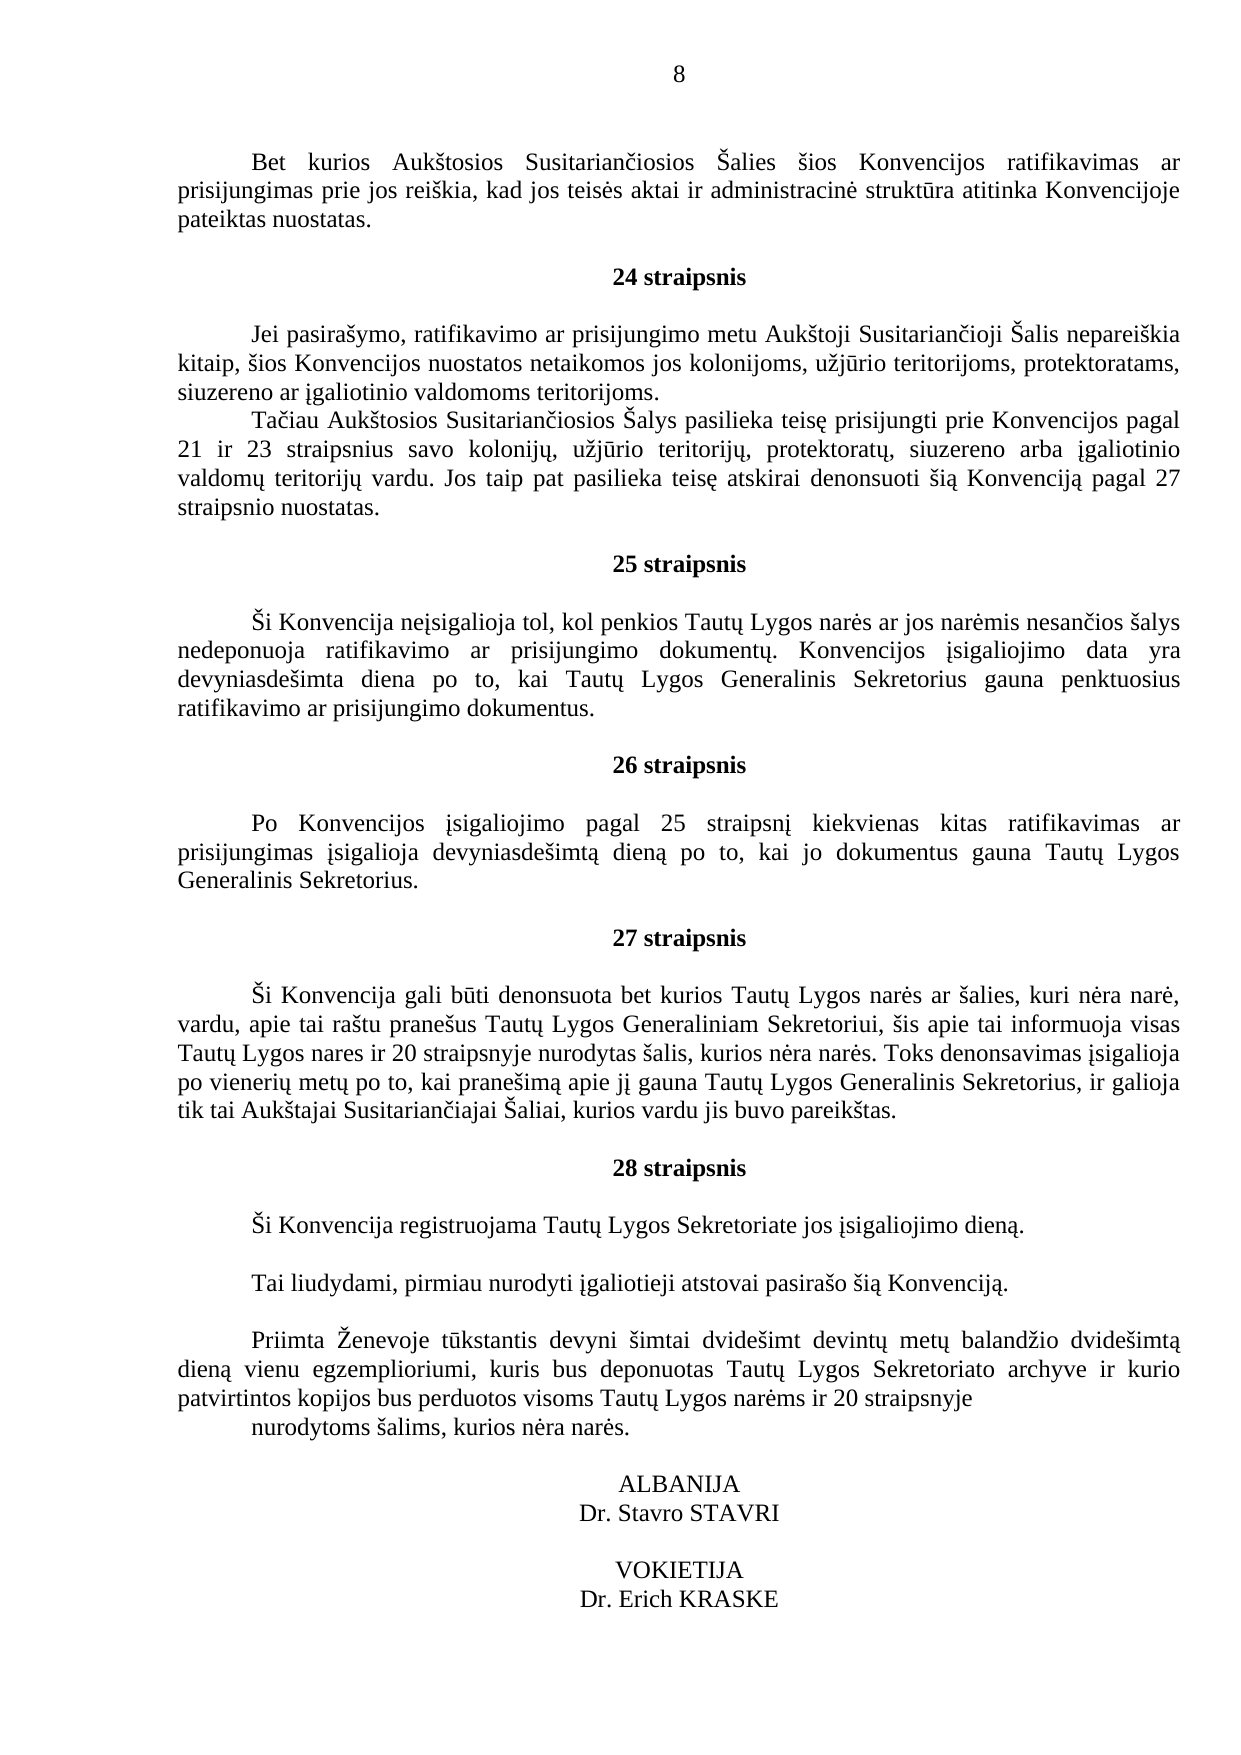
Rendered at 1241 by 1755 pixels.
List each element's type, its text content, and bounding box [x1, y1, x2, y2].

text Ši Konvencija gali būti denonsuota bet kurios Tautų Lygos narės ar šalies, kuri nėra narė, vardu, apie tai raštu pranešus Tautų Lygos Generaliniam Sekretoriui, šis apie tai informuoja visas Tautų Lygos nares ir 20 straipsnyje nurodytas šalis, kurios nėra narės. Toks denonsavimas įsigalioja po vienerių metų po to, kai pranešimą apie jį gauna Tautų Lygos Generalinis Sekretorius, ir galioja tik tai Aukštajai Susitariančiajai Šaliai, kurios vardu jis buvo pareikštas. [177, 981, 1181, 1124]
text 28 straipsnis [177, 1153, 1181, 1182]
text Dr. Erich KRASKE [177, 1584, 1181, 1613]
text Priimta Ženevoje tūkstantis devyni šimtai dvidešimt devintų metų balandžio dvidešimtą dieną vienu egzemplioriumi, kuris bus deponuotas Tautų Lygos Sekretoriato archyve ir kurio patvirtintos kopijos bus perduotos visoms Tautų Lygos narėms ir 20 straipsnyje [177, 1326, 1181, 1412]
text Tačiau Aukštosios Susitariančiosios Šalys pasilieka teisę prisijungti prie Konvencijos pagal 21 ir 23 straipsnius savo kolonijų, užjūrio teritorijų, protektoratų, siuzereno arba įgaliotinio valdomų teritorijų vardu. Jos taip pat pasilieka teisę atskirai denonsuoti šią Konvenciją pagal 27 straipsnio nuostatas. [177, 406, 1181, 521]
text Ši Konvencija neįsigalioja tol, kol penkios Tautų Lygos narės ar jos narėmis nesančios šalys nedeponuoja ratifikavimo ar prisijungimo dokumentų. Konvencijos įsigaliojimo data yra devyniasdešimta diena po to, kai Tautų Lygos Generalinis Sekretorius gauna penktuosius ratifikavimo ar prisijungimo dokumentus. [177, 607, 1181, 722]
text Tai liudydami, pirmiau nurodyti įgaliotieji atstovai pasirašo šią Konvenciją. [177, 1268, 1181, 1297]
text Jei pasirašymo, ratifikavimo ar prisijungimo metu Aukštoji Susitariančioji Šalis nepareiškia kitaip, šios Konvencijos nuostatos netaikomos jos kolonijoms, užjūrio teritorijoms, protektoratams, siuzereno ar įgaliotinio valdomoms teritorijoms. [177, 319, 1181, 406]
text Po Konvencijos įsigaliojimo pagal 25 straipsnį kiekvienas kitas ratifikavimas ar prisijungimas įsigalioja devyniasdešimtą dieną po to, kai jo dokumentus gauna Tautų Lygos Generalinis Sekretorius. [177, 808, 1181, 894]
text nurodytoms šalims, kurios nėra narės. [177, 1412, 1181, 1441]
text VOKIETIJA [177, 1556, 1181, 1584]
text ALBANIJA [177, 1469, 1181, 1498]
text 24 straipsnis [177, 262, 1181, 291]
text 25 straipsnis [177, 549, 1181, 578]
text Ši Konvencija registruojama Tautų Lygos Sekretoriate jos įsigaliojimo dieną. [177, 1211, 1181, 1239]
text 27 straipsnis [177, 923, 1181, 952]
text Dr. Stavro STAVRI [177, 1498, 1181, 1527]
text 26 straipsnis [177, 751, 1181, 779]
text Bet kurios Aukštosios Susitariančiosios Šalies šios Konvencijos ratifikavimas ar prisijungimas prie jos reiškia, kad jos teisės aktai ir administracinė struktūra atitinka Konvencijoje pateiktas nuostatas. [177, 147, 1181, 233]
